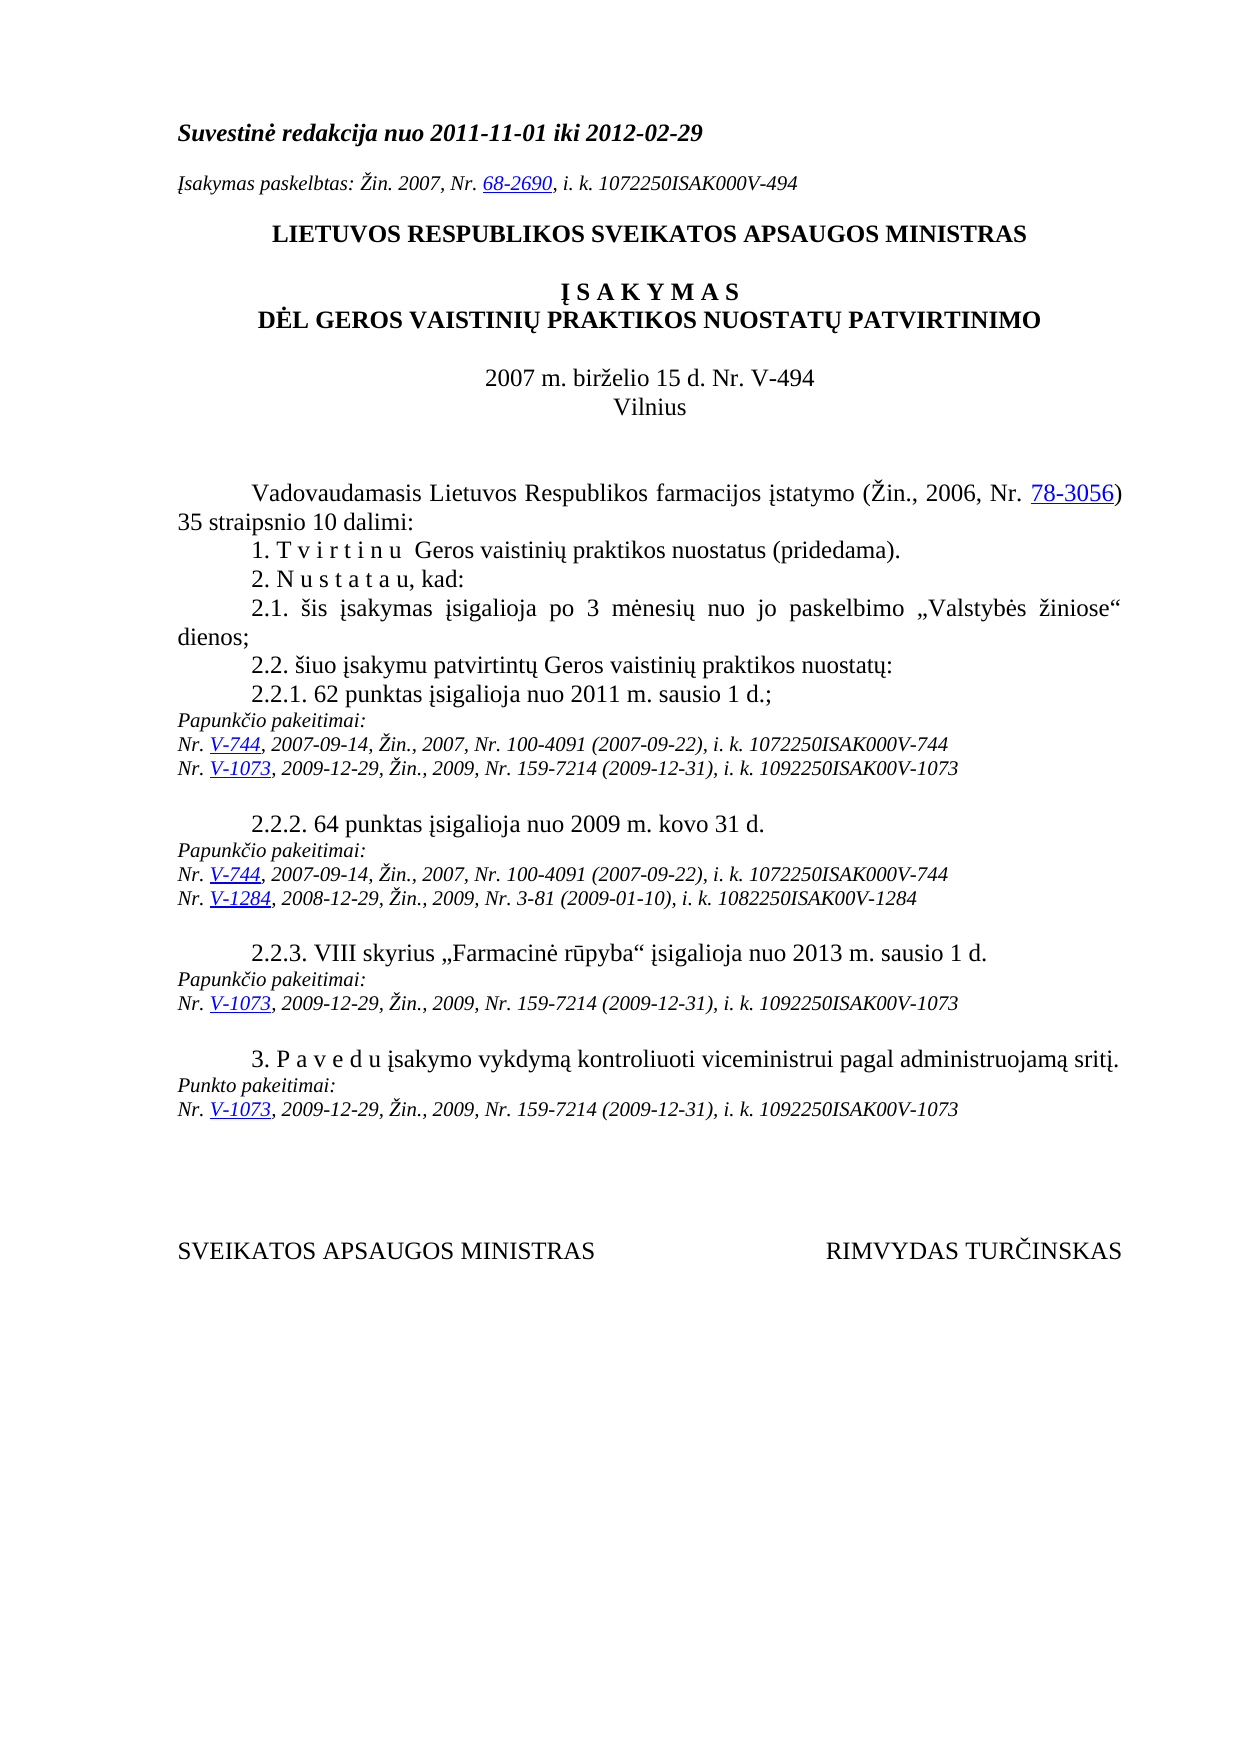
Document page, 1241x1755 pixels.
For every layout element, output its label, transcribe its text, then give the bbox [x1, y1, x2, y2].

text Nr. V-1284, 2008-12-29, Žin., 2009, Nr. 3-81 (2009-01-10), i. k. 1082250ISAK00V-1284 [177, 886, 1122, 910]
text 2. Nustatau, kad: [177, 564, 1122, 593]
text Įsakymas paskelbtas: Žin. 2007, Nr. 68-2690, i. k. 1072250ISAK000V-494 [177, 171, 1122, 195]
text 2.1. šis įsakymas įsigalioja po 3 mėnesių nuo jo paskelbimo „Valstybės žiniose“ dienos; [177, 593, 1122, 650]
text Papunkčio pakeitimai: [177, 837, 1122, 862]
text 2.2. šiuo įsakymu patvirtintų Geros vaistinių praktikos nuostatų: [177, 650, 1122, 679]
text 2.2.2. 64 punktas įsigalioja nuo 2009 m. kovo 31 d. [177, 809, 1122, 837]
text LIETUVOS RESPUBLIKOS SVEIKATOS APSAUGOS MINISTRAS [177, 219, 1122, 248]
text Nr. V-744, 2007-09-14, Žin., 2007, Nr. 100-4091 (2007-09-22), i. k. 1072250ISAK000V-744 [177, 862, 1122, 886]
text 2.2.3. VIII skyrius „Farmacinė rūpyba“ įsigalioja nuo 2013 m. sausio 1 d. [177, 938, 1122, 967]
text Nr. V-744, 2007-09-14, Žin., 2007, Nr. 100-4091 (2007-09-22), i. k. 1072250ISAK000V-744 [177, 732, 1122, 756]
text Nr. V-1073, 2009-12-29, Žin., 2009, Nr. 159-7214 (2009-12-31), i. k. 1092250ISAK00V-1073 [177, 756, 1122, 780]
text Papunkčio pakeitimai: [177, 967, 1122, 991]
text Nr. V-1073, 2009-12-29, Žin., 2009, Nr. 159-7214 (2009-12-31), i. k. 1092250ISAK00V-1073 [177, 1097, 1122, 1121]
text 1. Tvirtinu Geros vaistinių praktikos nuostatus (pridedama). [177, 535, 1122, 564]
text 2.2.1. 62 punktas įsigalioja nuo 2011 m. sausio 1 d.; [177, 679, 1122, 708]
text Vadovaudamasis Lietuvos Respublikos farmacijos įstatymo (Žin., 2006, Nr. 78-3056) 35 straipsnio 10 dalimi: [177, 478, 1122, 535]
text Punkto pakeitimai: [177, 1073, 1122, 1097]
text DĖL GEROS VAISTINIŲ PRAKTIKOS NUOSTATŲ PATVIRTINIMO [177, 305, 1122, 334]
text Nr. V-1073, 2009-12-29, Žin., 2009, Nr. 159-7214 (2009-12-31), i. k. 1092250ISAK00V-1073 [177, 991, 1122, 1015]
text Į S A K Y M A S [177, 277, 1122, 305]
text 2007 m. birželio 15 d. Nr. V-494 [177, 363, 1122, 392]
text SVEIKATOS APSAUGOS MINISTRAS RIMVYDAS TURČINSKAS [177, 1236, 1122, 1265]
text Papunkčio pakeitimai: [177, 708, 1122, 732]
text Vilnius [177, 392, 1122, 420]
text 3. P a v e d u įsakymo vykdymą kontroliuoti viceministrui pagal administruojamą sritį. [177, 1044, 1122, 1073]
text Suvestinė redakcija nuo 2011-11-01 iki 2012-02-29 [177, 118, 1122, 147]
